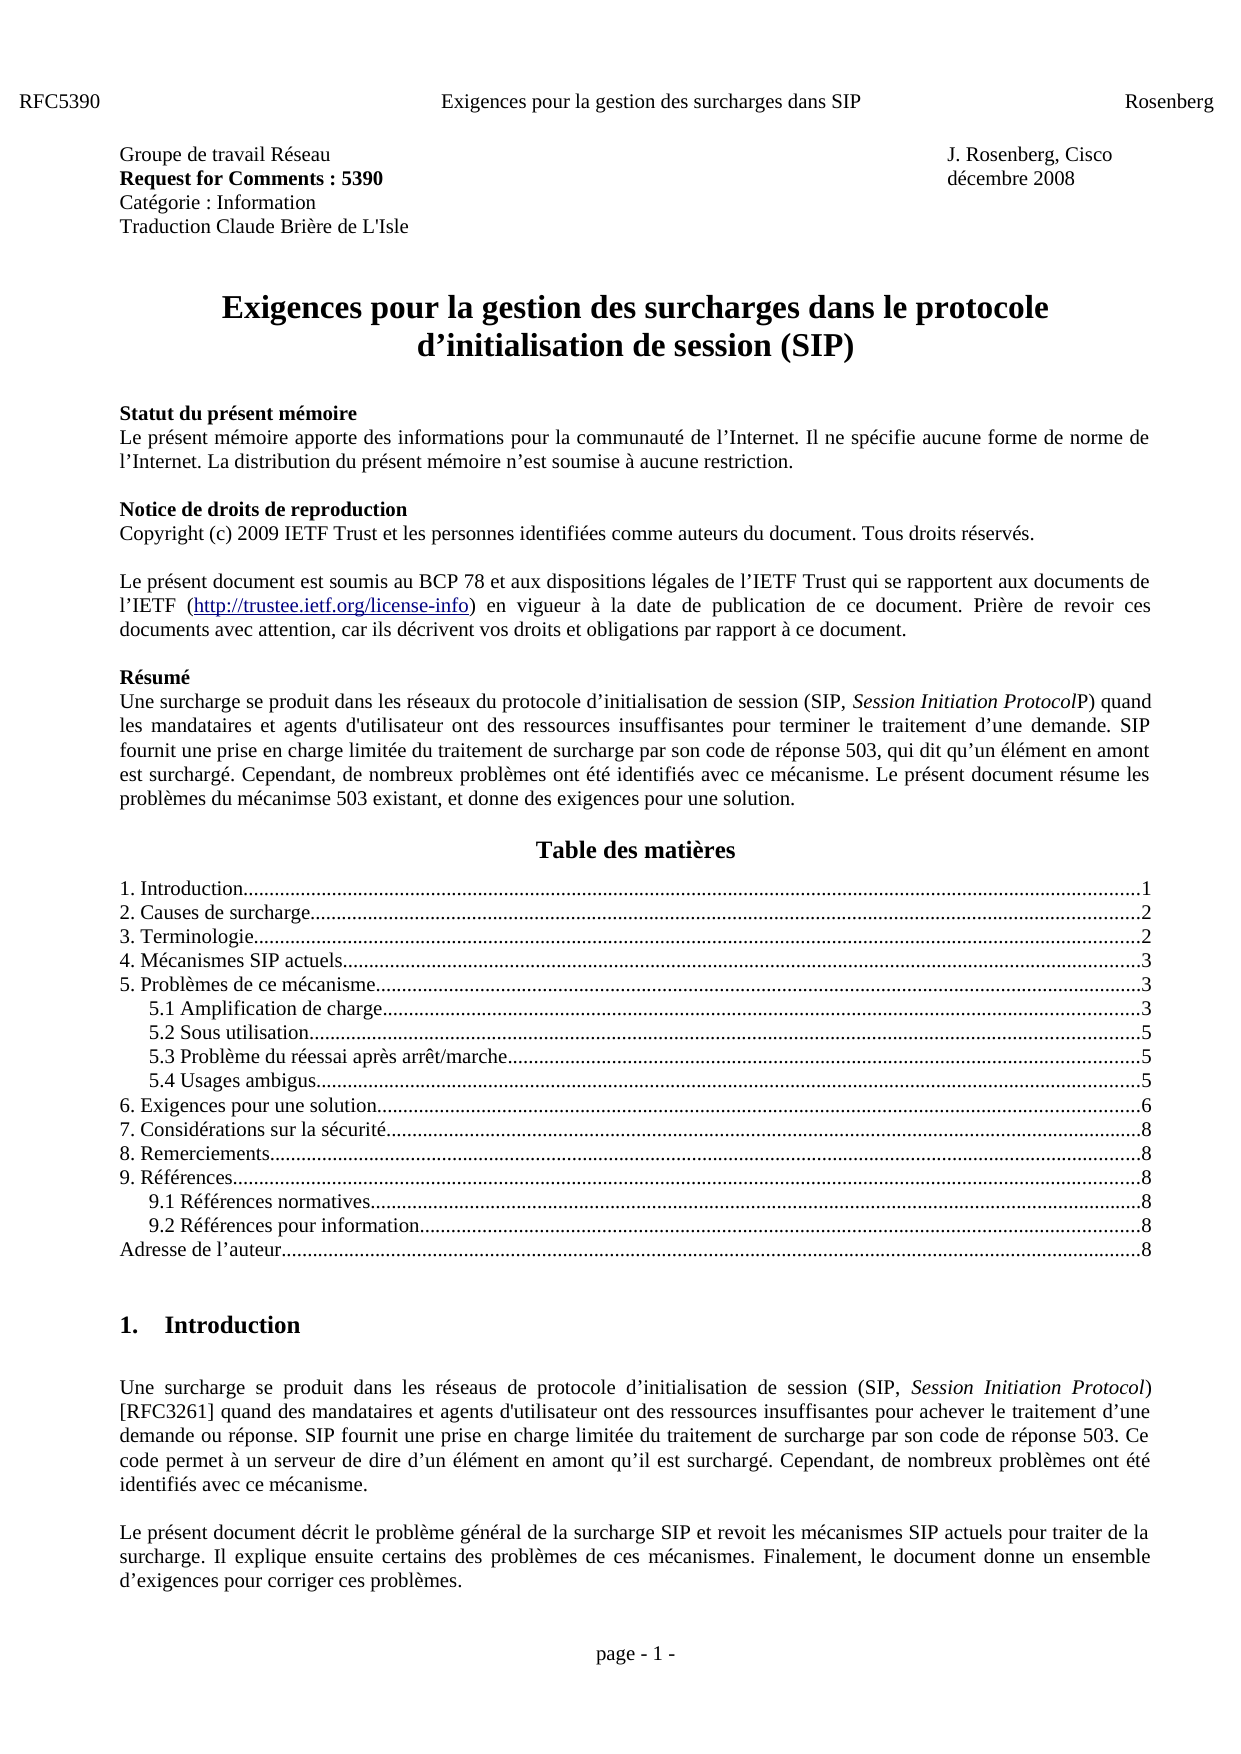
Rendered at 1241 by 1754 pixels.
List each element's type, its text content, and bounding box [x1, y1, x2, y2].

text 9.2 Références pour information 8 [149, 1213, 1152, 1237]
subtitle Table des matières [119, 835, 1152, 863]
text 7. Considérations sur la sécurité 8 [119, 1117, 1152, 1141]
text Traduction Claude Brière de L'Isle [119, 214, 1152, 238]
text Une surcharge se produit dans les réseaus de protocole d’initialisation de session (SIP, Session Initiation Protocol) [RFC3261] quand des mandataires et agents d'utilisateur ont des ressources insuffisantes pour achever le traitement d’une demande ou réponse. SIP fournit une prise en charge limitée du traitement de surcharge par son code de réponse 503. Ce code permet à un serveur de dire d’un élément en amont qu’il est surchargé. Cependant, de nombreux problèmes ont été identifiés avec ce mécanisme. [119, 1375, 1152, 1496]
text Copyright (c) 2009 IETF Trust et les personnes identifiées comme auteurs du document. Tous droits réservés. [119, 521, 1152, 545]
subtitle Exigences pour la gestion des surcharges dans le protocole d’initialisation de session (SIP) [119, 287, 1152, 364]
text Statut du présent mémoire [119, 401, 1152, 425]
text 5.3 Problème du réessai après arrêt/marche 5 [149, 1044, 1152, 1068]
subtitle 1. Introduction [119, 1310, 1152, 1339]
text Le présent document décrit le problème général de la surcharge SIP et revoit les mécanismes SIP actuels pour traiter de la surcharge. Il explique ensuite certains des problèmes de ces mécanismes. Finalement, le document donne un ensemble d’exigences pour corriger ces problèmes. [119, 1520, 1152, 1592]
text Le présent mémoire apporte des informations pour la communauté de l’Internet. Il ne spécifie aucune forme de norme de l’Internet. La distribution du présent mémoire n’est soumise à aucune restriction. [119, 425, 1152, 473]
text 1. Introduction 1 [119, 876, 1152, 900]
text Request for Comments : 5390 décembre 2008 [119, 166, 1152, 190]
text 5.1 Amplification de charge 3 [149, 996, 1152, 1020]
text 6. Exigences pour une solution 6 [119, 1092, 1152, 1117]
text 2. Causes de surcharge 2 [119, 900, 1152, 924]
text 8. Remerciements 8 [119, 1141, 1152, 1165]
text 5. Problèmes de ce mécanisme 3 [119, 972, 1152, 996]
text 9. Références 8 [119, 1165, 1152, 1189]
text Notice de droits de reproduction [119, 497, 1152, 521]
text 5.2 Sous utilisation 5 [149, 1020, 1152, 1044]
text 4. Mécanismes SIP actuels 3 [119, 948, 1152, 972]
text Catégorie : Information [119, 190, 1152, 214]
text 9.1 Références normatives 8 [149, 1189, 1152, 1213]
text 3. Terminologie 2 [119, 924, 1152, 948]
text Adresse de l’auteur 8 [119, 1237, 1152, 1261]
text 5.4 Usages ambigus 5 [149, 1068, 1152, 1092]
text Résumé [119, 665, 1152, 689]
text Une surcharge se produit dans les réseaux du protocole d’initialisation de session (SIP, Session Initiation ProtocolP) quand les mandataires et agents d'utilisateur ont des ressources insuffisantes pour terminer le traitement d’une demande. SIP fournit une prise en charge limitée du traitement de surcharge par son code de réponse 503, qui dit qu’un élément en amont est surchargé. Cependant, de nombreux problèmes ont été identifiés avec ce mécanisme. Le présent document résume les problèmes du mécanimse 503 existant, et donne des exigences pour une solution. [119, 689, 1152, 810]
text Groupe de travail Réseau J. Rosenberg, Cisco [119, 142, 1152, 166]
text Le présent document est soumis au BCP 78 et aux dispositions légales de l’IETF Trust qui se rapportent aux documents de l’IETF (http://trustee.ietf.org/license-info) en vigueur à la date de publication de ce document. Prière de revoir ces documents avec attention, car ils décrivent vos droits et obligations par rapport à ce document. [119, 569, 1152, 641]
